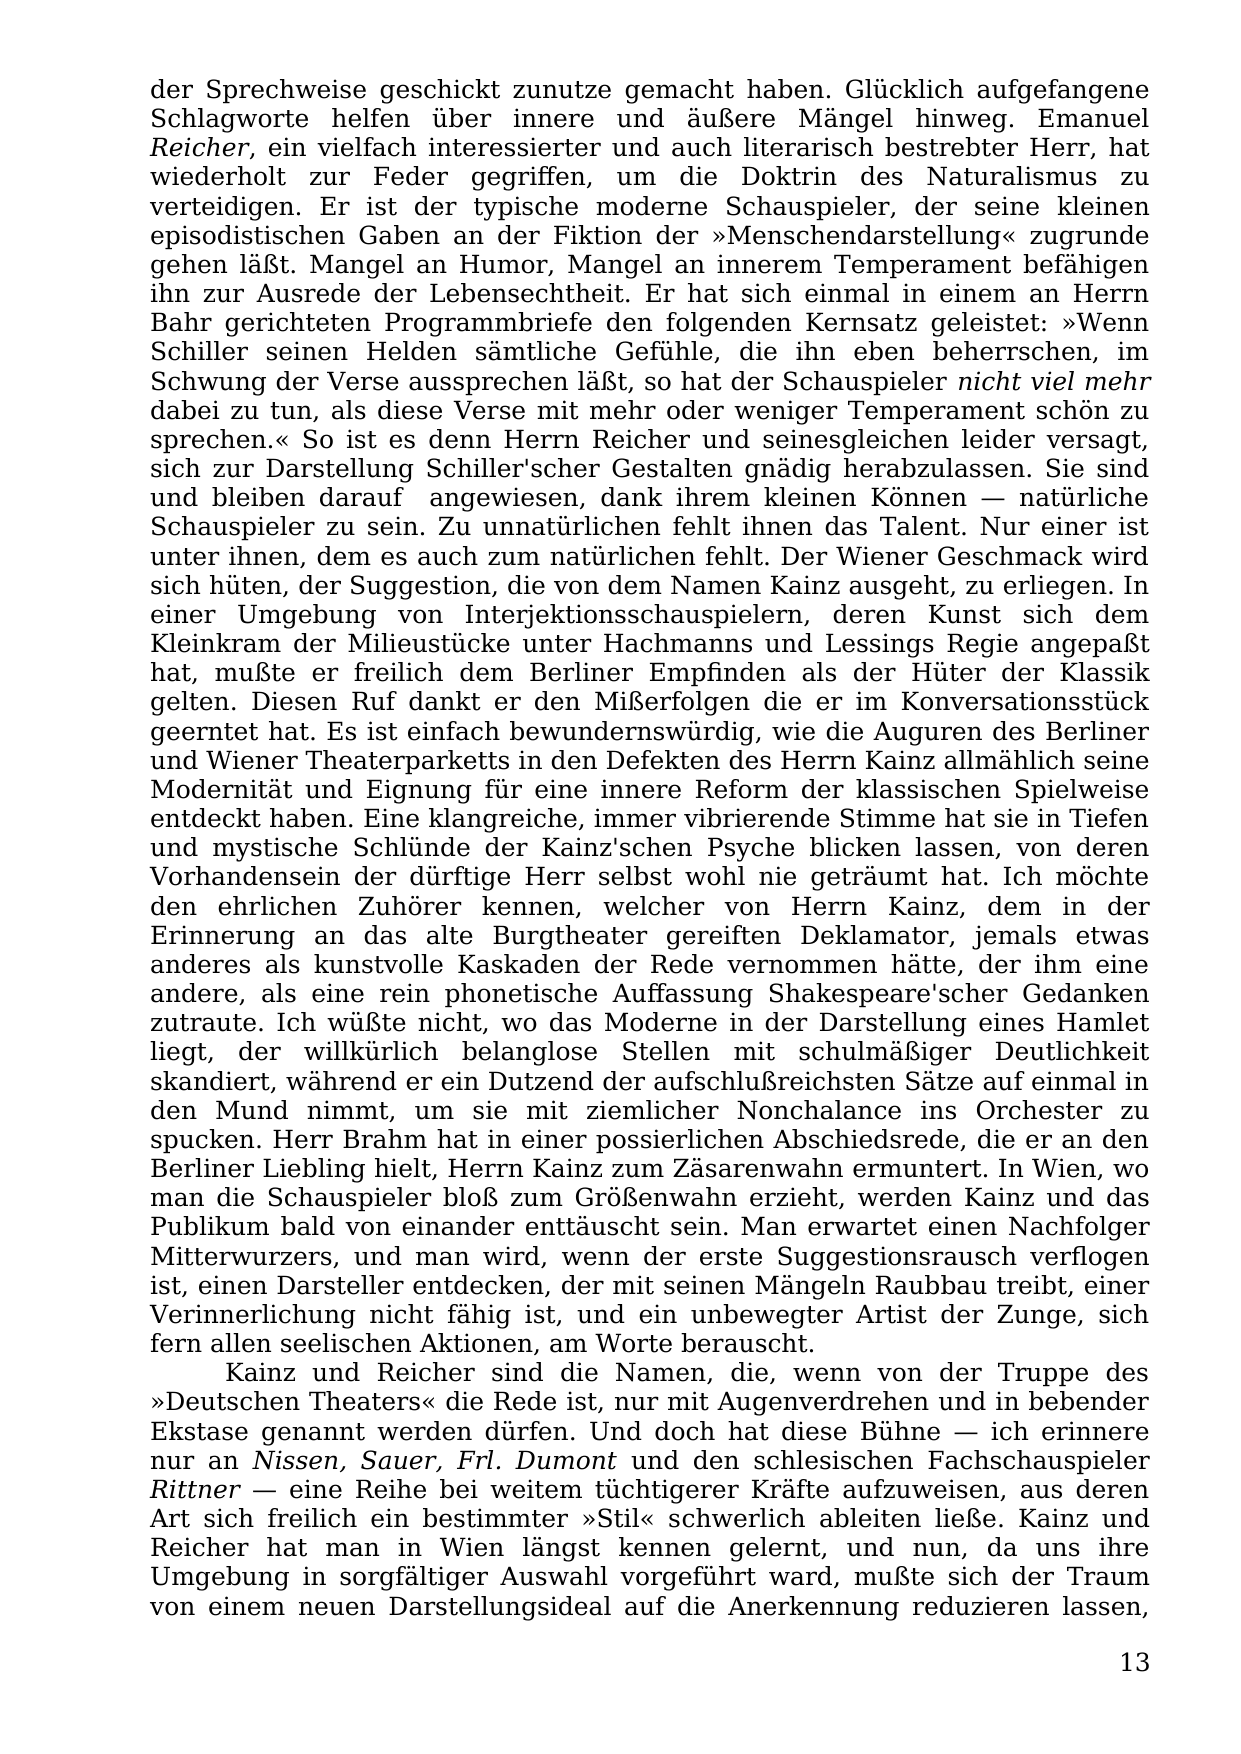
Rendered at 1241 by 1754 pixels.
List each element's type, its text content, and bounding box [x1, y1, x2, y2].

text Kainz und Reicher sind die Namen, die, wenn von der Truppe des »Deutschen Theaters« die Rede ist, nur mit Augenverdrehen und in bebender Ekstase genannt werden dürfen. Und doch hat diese Bühne — ich erinnere nur an Nissen, Sauer, Frl. Dumont und den schlesischen Fachschauspieler Rittner — eine Reihe bei weitem tüchtigerer Kräfte aufzuweisen, aus deren Art sich freilich ein bestimmter »Stil« schwerlich ableiten ließe. Kainz und Reicher hat man in Wien längst kennen gelernt, und nun, da uns ihre Umgebung in sorgfältiger Auswahl vorgeführt ward, mußte sich der Traum von einem neuen Darstellungsideal auf die Anerkennung reduzieren lassen, [150, 1358, 1151, 1621]
text der Sprechweise geschickt zunutze gemacht haben. Glücklich aufgefangene Schlagworte helfen über innere und äußere Mängel hinweg. Emanuel Reicher, ein vielfach interessierter und auch literarisch bestrebter Herr, hat wiederholt zur Feder gegriffen, um die Doktrin des Naturalismus zu verteidigen. Er ist der typische moderne Schauspieler, der seine kleinen episodistischen Gaben an der Fiktion der »Menschendarstellung« zugrunde gehen läßt. Mangel an Humor, Mangel an innerem Temperament befähigen ihn zur Ausrede der Lebensechtheit. Er hat sich einmal in einem an Herrn Bahr gerichteten Programmbriefe den folgenden Kernsatz geleistet: »Wenn Schiller seinen Helden sämtliche Gefühle, die ihn eben beherrschen, im Schwung der Verse aussprechen läßt, so hat der Schauspieler nicht viel mehr dabei zu tun, als diese Verse mit mehr oder weniger Temperament schön zu sprechen.« So ist es denn Herrn Reicher und seinesgleichen leider versagt, sich zur Darstellung Schiller'scher Gestalten gnädig herabzulassen. Sie sind und bleiben darauf angewiesen, dank ihrem kleinen Können — natürliche Schauspieler zu sein. Zu unnatürlichen fehlt ihnen das Talent. Nur einer ist unter ihnen, dem es auch zum natürlichen fehlt. Der Wiener Geschmack wird sich hüten, der Suggestion, die von dem Namen Kainz ausgeht, zu erliegen. In einer Umgebung von Interjektionsschauspielern, deren Kunst sich dem Kleinkram der Milieustücke unter Hachmanns und Lessings Regie angepaßt hat, mußte er freilich dem Berliner Empfinden als der Hüter der Klassik gelten. Diesen Ruf dankt er den Mißerfolgen die er im Konversationsstück geerntet hat. Es ist einfach bewundernswürdig, wie die Auguren des Berliner und Wiener Theaterparketts in den Defekten des Herrn Kainz allmählich seine Modernität und Eignung für eine innere Reform der klassischen Spielweise entdeckt haben. Eine klangreiche, immer vibrierende Stimme hat sie in Tiefen und mystische Schlünde der Kainz'schen Psyche blicken lassen, von deren Vorhandensein der dürftige Herr selbst wohl nie geträumt hat. Ich möchte den ehrlichen Zuhörer kennen, welcher von Herrn Kainz, dem in der Erinnerung an das alte Burgtheater gereiften Deklamator, jemals etwas anderes als kunstvolle Kaskaden der Rede vernommen hätte, der ihm eine andere, als eine rein phonetische Auffassung Shakespeare'scher Gedanken zutraute. Ich wüßte nicht, wo das Moderne in der Darstellung eines Hamlet liegt, der willkürlich belanglose Stellen mit schulmäßiger Deutlichkeit skandiert, während er ein Dutzend der aufschlußreichsten Sätze auf einmal in den Mund nimmt, um sie mit ziemlicher Nonchalance ins Orchester zu spucken. Herr Brahm hat in einer possierlichen Abschiedsrede, die er an den Berliner Liebling hielt, Herrn Kainz zum Zäsarenwahn ermuntert. In Wien, wo man die Schauspieler bloß zum Größenwahn erzieht, werden Kainz und das Publikum bald von einander enttäuscht sein. Man erwartet einen Nachfolger Mitterwurzers, und man wird, wenn der erste Suggestionsrausch verflogen ist, einen Darsteller entdecken, der mit seinen Mängeln Raubbau treibt, einer Verinnerlichung nicht fähig ist, und ein unbewegter Artist der Zunge, sich fern allen seelischen Aktionen, am Worte berauscht. [150, 75, 1151, 1358]
